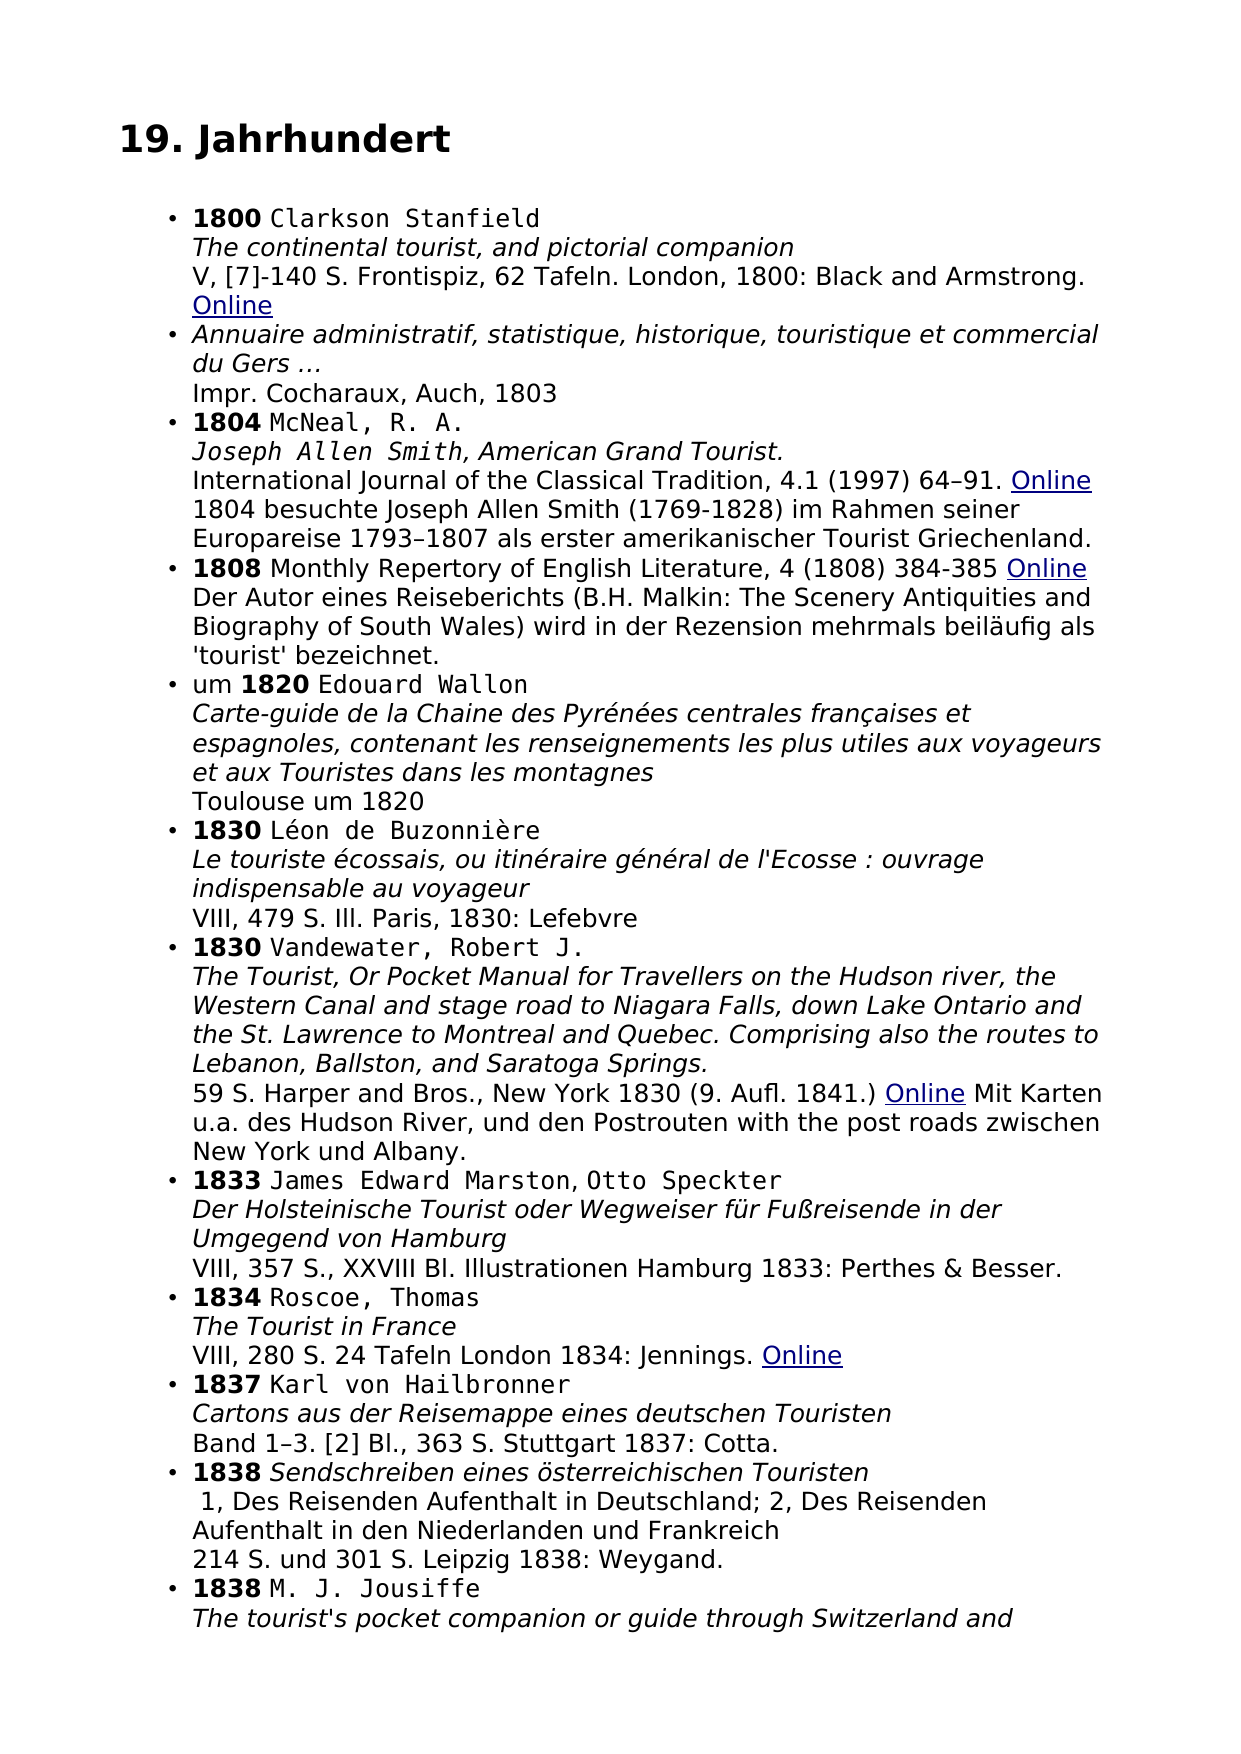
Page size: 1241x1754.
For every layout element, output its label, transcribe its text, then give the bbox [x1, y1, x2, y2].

subtitle 19. Jahrhundert [118, 118, 1122, 162]
list 1833 James Edward Marston, Otto Speckter Der Holsteinische Tourist oder Wegweiser für Fußreisende in der Umgegend von Hamburg VIII, 357 S., XXVIII Bl. Illustrationen Hamburg 1833: Perthes & Besser. [177, 1166, 1122, 1283]
list 1808 Monthly Repertory of English Literature, 4 (1808) 384-385 Online Der Autor eines Reiseberichts (B.H. Malkin: The Scenery Antiquities and Biography of South Wales) wird in der Rezension mehrmals beiläufig als 'tourist' bezeichnet. [177, 554, 1122, 670]
list 1800 Clarkson Stanfield The continental tourist, and pictorial companion V, [7]-140 S. Frontispiz, 62 Tafeln. London, 1800: Black and Armstrong. Online [177, 204, 1122, 320]
list 1830 Vandewater, Robert J. The Tourist, Or Pocket Manual for Travellers on the Hudson river, the Western Canal and stage road to Niagara Falls, down Lake Ontario and the St. Lawrence to Montreal and Quebec. Comprising also the routes to Lebanon, Ballston, and Saratoga Springs. 59 S. Harper and Bros., New York 1830 (9. Aufl. 1841.) Online Mit Karten u.a. des Hudson River, und den Postrouten with the post roads zwischen New York und Albany. [177, 933, 1122, 1166]
list um 1820 Edouard Wallon Carte-guide de la Chaine des Pyrénées centrales françaises et espagnoles, contenant les renseignements les plus utiles aux voyageurs et aux Touristes dans les montagnes Toulouse um 1820 [177, 670, 1122, 816]
list Annuaire administratif, statistique, historique, touristique et commercial du Gers … Impr. Cocharaux, Auch, 1803 [177, 320, 1122, 408]
list 1804 McNeal, R. A. Joseph Allen Smith, American Grand Tourist. International Journal of the Classical Tradition, 4.1 (1997) 64–91. Online 1804 besuchte Joseph Allen Smith (1769-1828) im Rahmen seiner Europareise 1793–1807 als erster amerikanischer Tourist Griechenland. [177, 408, 1122, 554]
list 1838 M. J. Jousiffe The tourist's pocket companion or guide through Switzerland and [177, 1574, 1122, 1633]
list 1834 Roscoe, Thomas The Tourist in France VIII, 280 S. 24 Tafeln London 1834: Jennings. Online [177, 1283, 1122, 1370]
list 1837 Karl von Hailbronner Cartons aus der Reisemappe eines deutschen Touristen Band 1–3. [2] Bl., 363 S. Stuttgart 1837: Cotta. [177, 1370, 1122, 1458]
list 1838 Sendschreiben eines österreichischen Touristen 1, Des Reisenden Aufenthalt in Deutschland; 2, Des Reisenden Aufenthalt in den Niederlanden und Frankreich 214 S. und 301 S. Leipzig 1838: Weygand. [177, 1458, 1122, 1574]
list 1830 Léon de Buzonnière Le touriste écossais, ou itinéraire général de l'Ecosse : ouvrage indispensable au voyageur VIII, 479 S. Ill. Paris, 1830: Lefebvre [177, 816, 1122, 933]
